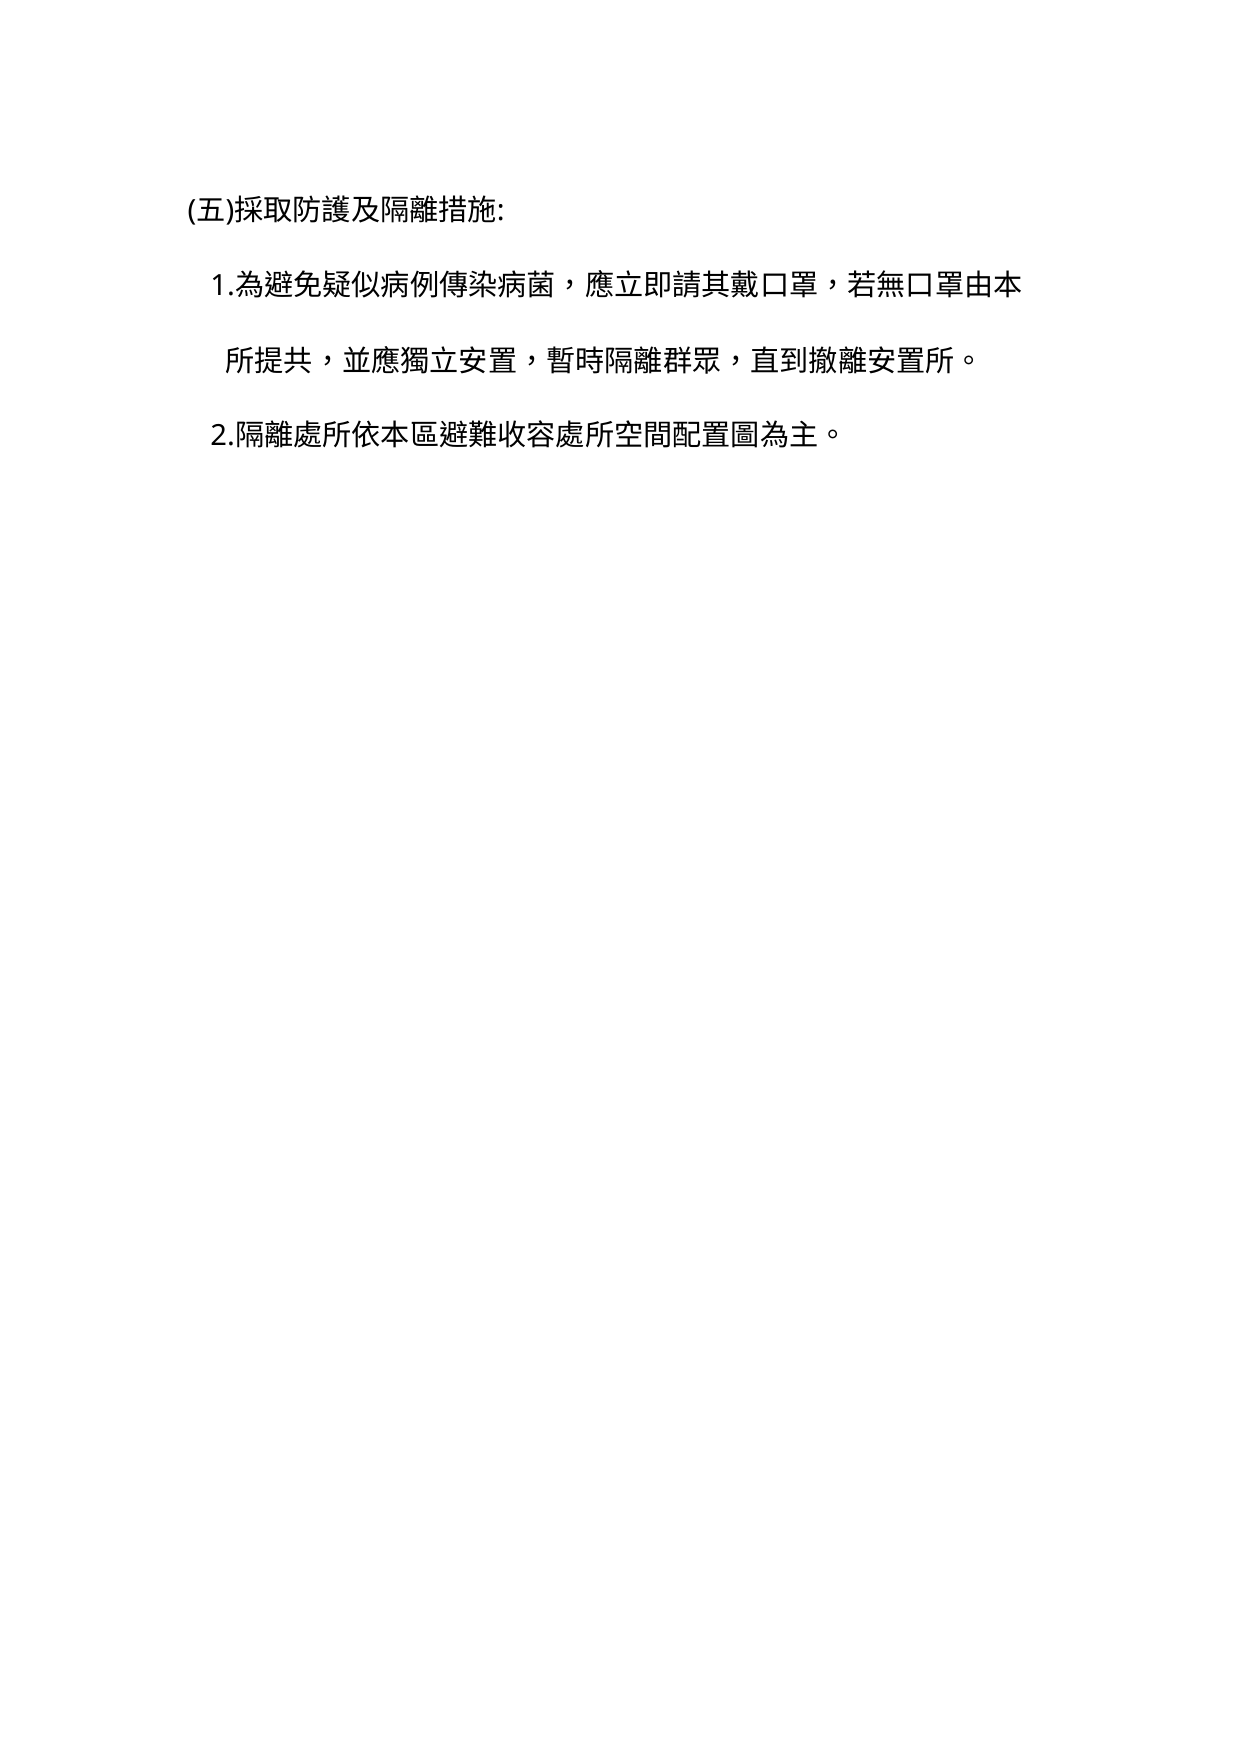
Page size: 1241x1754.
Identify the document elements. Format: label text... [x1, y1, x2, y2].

text (五)採取防護及隔離措施: [187, 164, 1053, 239]
text 2.隔離處所依本區避難收容處所空間配置圖為主。 [187, 389, 1053, 464]
text 1.為避免疑似病例傳染病菌，應立即請其戴口罩，若無口罩由本 [187, 239, 1053, 314]
text 所提共，並應獨立安置，暫時隔離群眾，直到撤離安置所。 [187, 314, 1053, 389]
